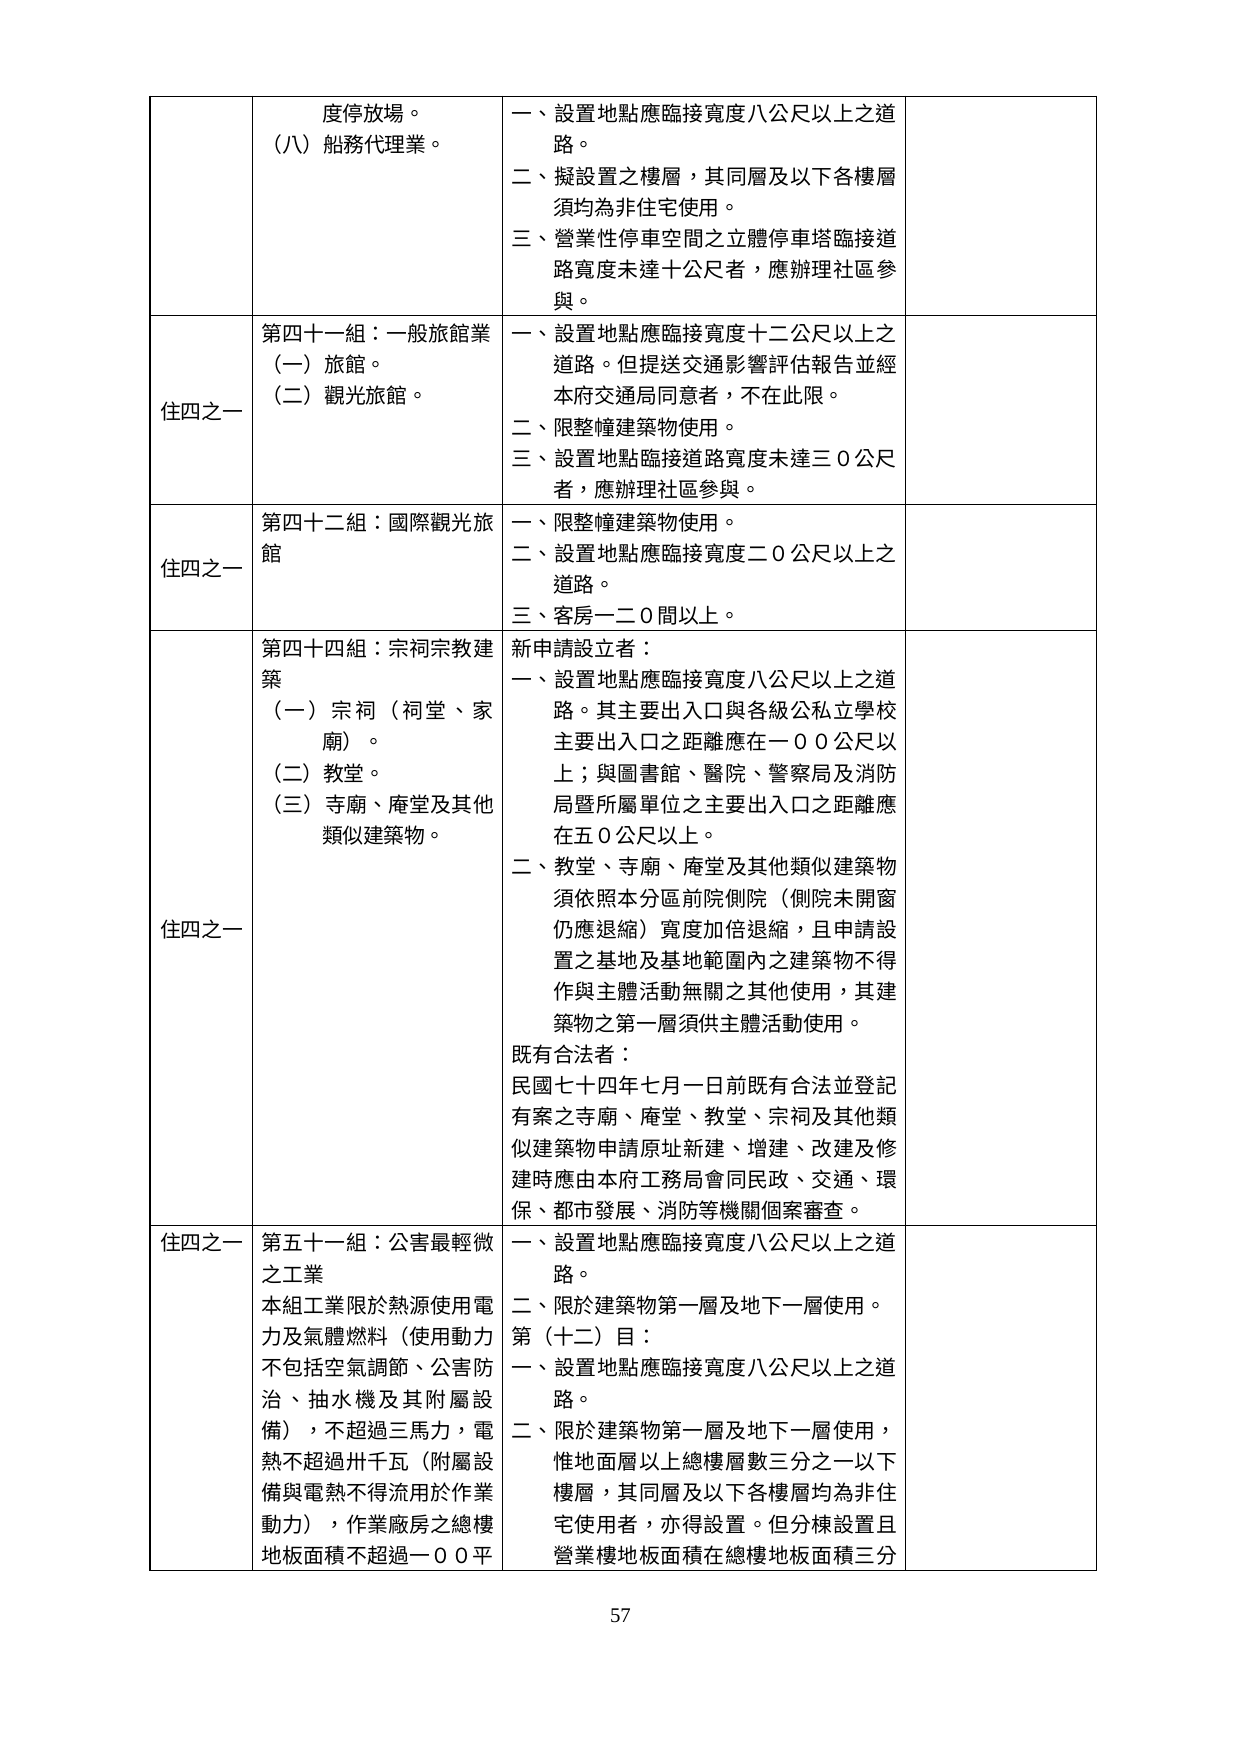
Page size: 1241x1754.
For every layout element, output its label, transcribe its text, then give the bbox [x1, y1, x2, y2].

table_cell 第五十一組：公害最輕微之工業 本組工業限於熱源使用電力及氣體燃料（使用動力不包括空氣調節、公害防治、抽水機及其附屬設備），不超過三馬力，電熱不超過卅千瓦（附屬設備與電熱不得流用於作業動力），作業廠房之總樓地板面積不超過一００平 [253, 1226, 502, 1569]
table_cell [151, 97, 252, 315]
table_cell 一、設置地點應臨接寬度八公尺以上之道路。 二、擬設置之樓層，其同層及以下各樓層須均為非住宅使用。 三、營業性停車空間之立體停車塔臨接道路寬度未達十公尺者，應辦理社區參與。 [503, 97, 905, 315]
table_cell [906, 631, 1096, 1225]
table_cell 住四之一 [151, 1226, 252, 1569]
table_cell 住四之一 [151, 631, 252, 1225]
table_cell 住四之一 [151, 316, 252, 504]
table_cell 一、限整幢建築物使用。 二、設置地點應臨接寬度二０公尺以上之道路。 三、客房一二０間以上。 [503, 505, 905, 630]
table_cell 一、設置地點應臨接寬度八公尺以上之道路。 二、限於建築物第一層及地下一層使用。 第（十二）目： 一、設置地點應臨接寬度八公尺以上之道路。 二、限於建築物第一層及地下一層使用，惟地面層以上總樓層數三分之一以下樓層，其同層及以下各樓層均為非住宅使用者，亦得設置。但分棟設置且營業樓地板面積在總樓地板面積三分 [503, 1226, 905, 1569]
table_cell [906, 316, 1096, 504]
table_cell 第四十二組：國際觀光旅館 [253, 505, 502, 630]
table_cell 一、設置地點應臨接寬度十二公尺以上之道路。但提送交通影響評估報告並經本府交通局同意者，不在此限。 二、限整幢建築物使用。 三、設置地點臨接道路寬度未達三０公尺者，應辦理社區參與。 [503, 316, 905, 504]
table_cell 住四之一 [151, 505, 252, 630]
table_cell 新申請設立者： 一、設置地點應臨接寬度八公尺以上之道路。其主要出入口與各級公私立學校主要出入口之距離應在一００公尺以上；與圖書館、醫院、警察局及消防局暨所屬單位之主要出入口之距離應在五０公尺以上。 二、教堂、寺廟、庵堂及其他類似建築物須依照本分區前院側院（側院未開窗仍應退縮）寬度加倍退縮，且申請設置之基地及基地範圍內之建築物不得作與主體活動無關之其他使用，其建築物之第一層須供主體活動使用。 既有合法者： 民國七十四年七月一日前既有合法並登記有案之寺廟、庵堂、教堂、宗祠及其他類似建築物申請原址新建、增建、改建及修建時應由本府工務局會同民政、交通、環保、都市發展、消防等機關個案審查。 [503, 631, 905, 1225]
table_cell [906, 1226, 1096, 1569]
table_cell [906, 97, 1096, 315]
table_cell [906, 505, 1096, 630]
table_cell 度停放場。 （八）船務代理業。 [253, 97, 502, 315]
table_cell 第四十一組：一般旅館業 （一）旅館。 （二）觀光旅館。 [253, 316, 502, 504]
table_cell 第四十四組：宗祠宗教建築 （一）宗祠（祠堂、家廟）。 （二）教堂。 （三）寺廟、庵堂及其他類似建築物。 [253, 631, 502, 1225]
